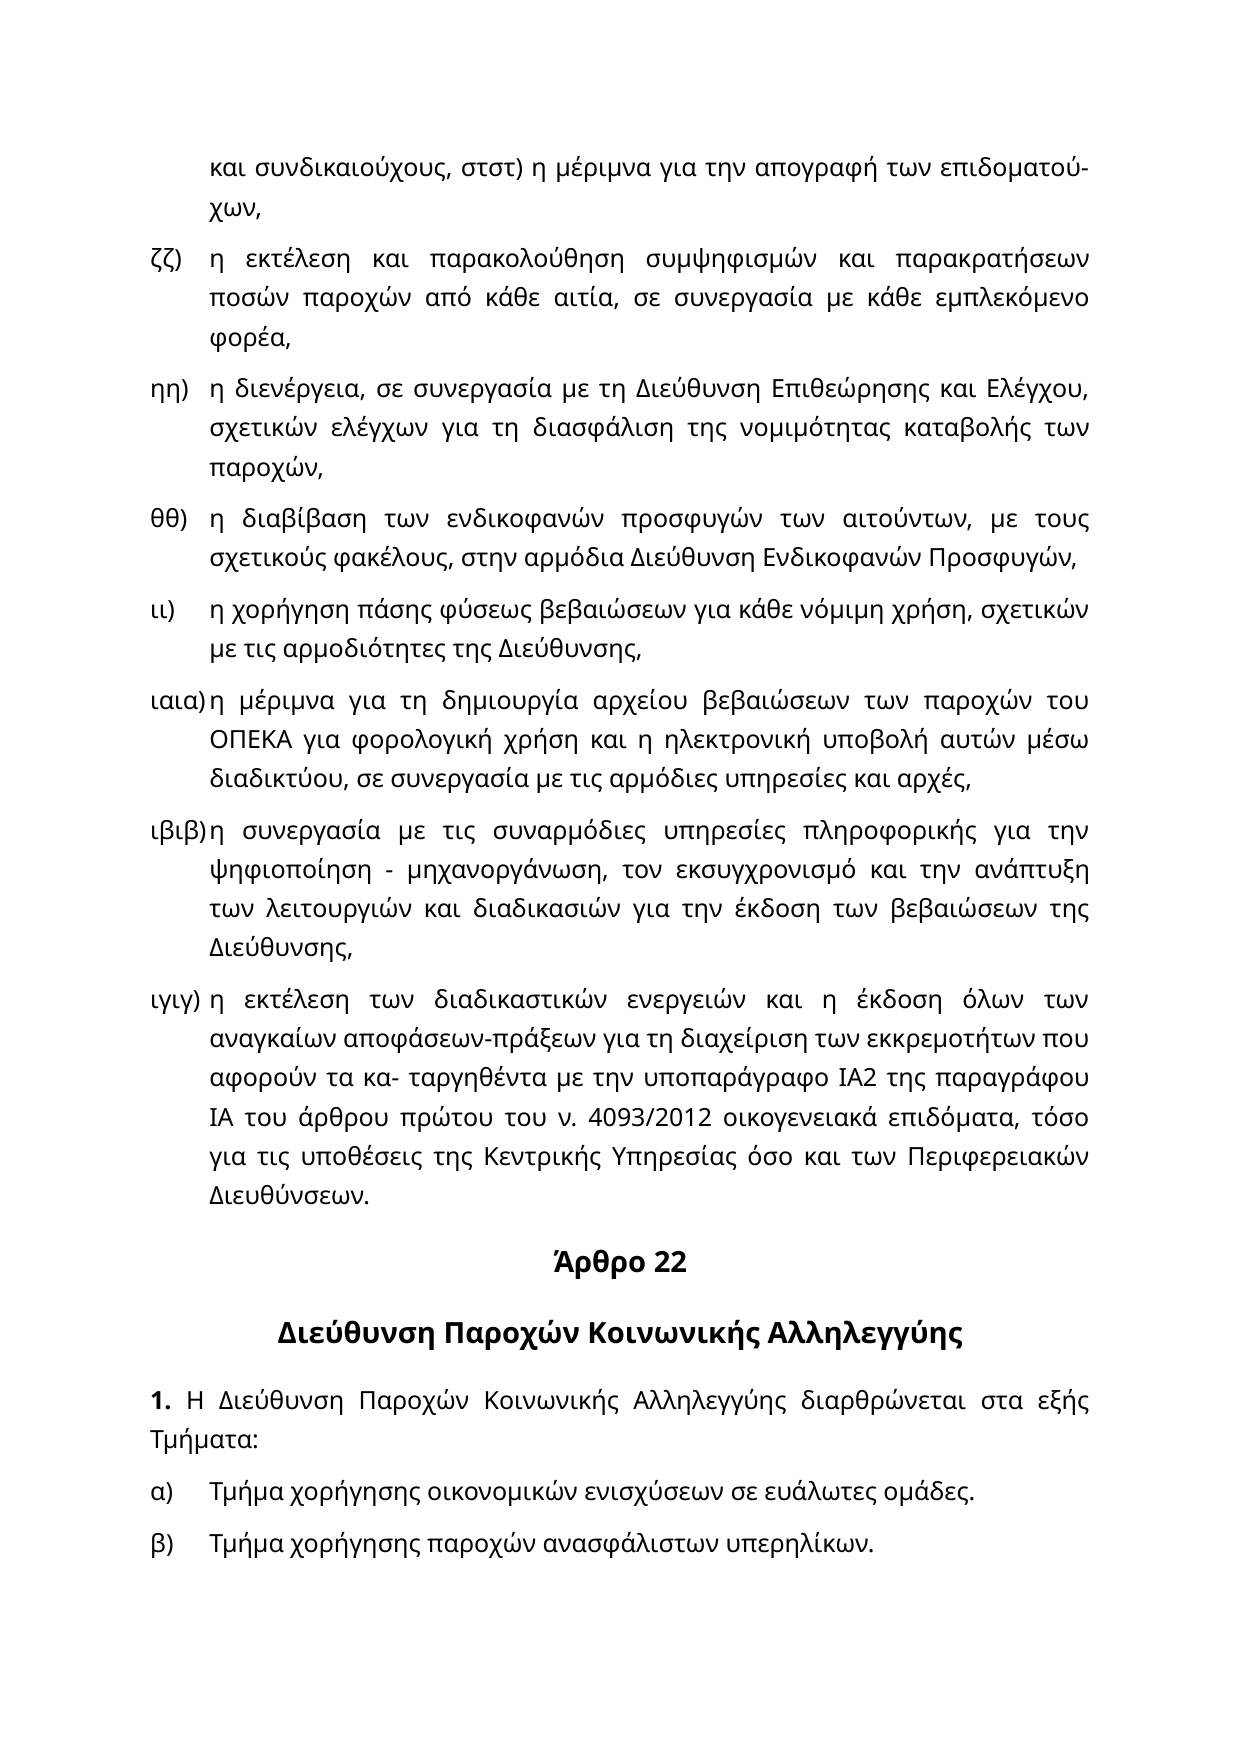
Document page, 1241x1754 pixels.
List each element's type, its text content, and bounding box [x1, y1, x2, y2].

list ιγιγ) η εκτέλεση των διαδικαστικών ενεργειών και η έκδοση όλων των αναγκαίων αποφάσεων-πράξεων για τη διαχείριση των εκκρεμοτήτων που αφορούν τα κα- ταργηθέντα με την υποπαράγραφο ΙΑ2 της παραγράφου ΙΑ του άρθρου πρώτου του ν. 4093/2012 οικογενειακά επιδόματα, τόσο για τις υποθέσεις της Κεντρικής Υπηρεσίας όσο και των Περιφερειακών Διευθύνσεων. [150, 982, 1090, 1212]
list ζζ) η εκτέλεση και παρακολούθηση συμψηφισμών και παρακρατήσεων ποσών παροχών από κάθε αιτία, σε συνεργασία με κάθε εμπλεκόμενο φορέα, [150, 241, 1090, 353]
list α) Τμήμα χορήγησης οικονομικών ενισχύσεων σε ευάλωτες ομάδες. [150, 1474, 1090, 1508]
subtitle Διεύθυνση Παροχών Κοινωνικής Αλληλεγγύης [150, 1312, 1090, 1352]
list και συνδικαιούχους, στστ) η μέριμνα για την απογραφή των επιδοματού- χων, [150, 150, 1090, 223]
list ιβιβ) η συνεργασία με τις συναρμόδιες υπηρεσίες πληροφορικής για την ψηφιοποίηση - μηχανοργάνωση, τον εκσυγχρονισμό και την ανάπτυξη των λειτουργιών και διαδικασιών για την έκδοση των βεβαιώσεων της Διεύθυνσης, [150, 812, 1090, 964]
text 1. Η Διεύθυνση Παροχών Κοινωνικής Αλληλεγγύης διαρθρώνεται στα εξής Τμήματα: [150, 1383, 1090, 1456]
subtitle Άρθρο 22 [150, 1242, 1090, 1281]
list θθ) η διαβίβαση των ενδικοφανών προσφυγών των αιτούντων, με τους σχετικούς φακέλους, στην αρμόδια Διεύθυνση Ενδικοφανών Προσφυγών, [150, 501, 1090, 574]
list ιαια) η μέριμνα για τη δημιουργία αρχείου βεβαιώσεων των παροχών του ΟΠΕΚΑ για φορολογική χρήση και η ηλεκτρονική υποβολή αυτών μέσω διαδικτύου, σε συνεργασία με τις αρμόδιες υπηρεσίες και αρχές, [150, 682, 1090, 795]
list β) Τμήμα χορήγησης παροχών ανασφάλιστων υπερηλίκων. [150, 1525, 1090, 1559]
list ιι) η χορήγηση πάσης φύσεως βεβαιώσεων για κάθε νόμιμη χρήση, σχετικών με τις αρμοδιότητες της Διεύθυνσης, [150, 592, 1090, 665]
list ηη) η διενέργεια, σε συνεργασία με τη Διεύθυνση Επιθεώρησης και Ελέγχου, σχετικών ελέγχων για τη διασφάλιση της νομιμότητας καταβολής των παροχών, [150, 371, 1090, 483]
